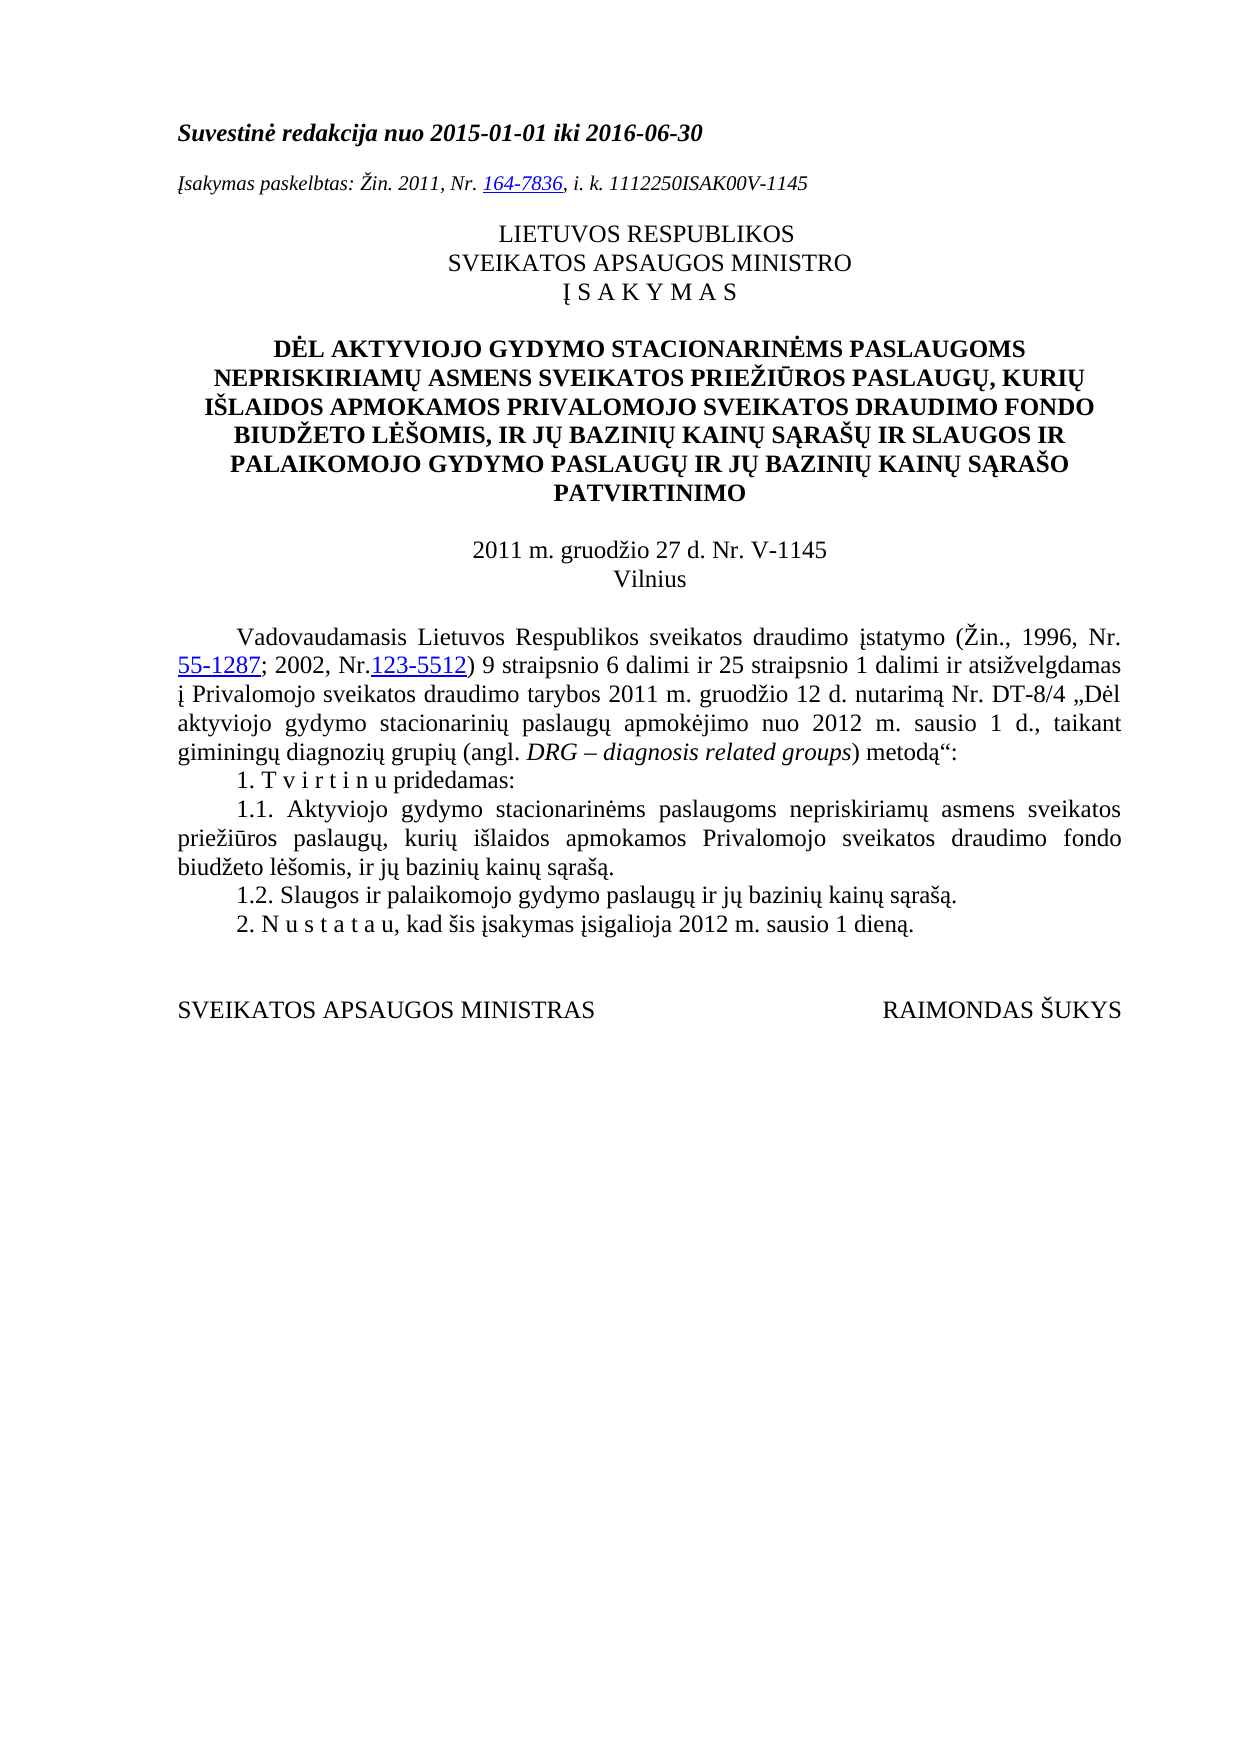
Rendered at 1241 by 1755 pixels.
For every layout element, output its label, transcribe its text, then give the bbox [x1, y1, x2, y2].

text DĖL AKTYVIOJO GYDYMO STACIONARINĖMS PASLAUGOMS NEPRISKIRIAMŲ ASMENS SVEIKATOS PRIEŽIŪROS PASLAUGŲ, KURIŲ IŠLAIDOS APMOKAMOS PRIVALOMOJO SVEIKATOS DRAUDIMO FONDO BIUDŽETO LĖŠOMIS, IR JŲ BAZINIŲ KAINŲ SĄRAŠŲ IR SLAUGOS IR PALAIKOMOJO GYDYMO PASLAUGŲ IR JŲ BAZINIŲ KAINŲ SĄRAŠO PATVIRTINIMO [177, 334, 1122, 507]
text Į S A K Y M A S [177, 277, 1122, 305]
text Vilnius [177, 564, 1122, 593]
text 2011 m. gruodžio 27 d. Nr. V-1145 [177, 535, 1122, 564]
text 2. N u s t a t a u, kad šis įsakymas įsigalioja 2012 m. sausio 1 dieną. [177, 909, 1122, 938]
text 1.2. Slaugos ir palaikomojo gydymo paslaugų ir jų bazinių kainų sąrašą. [177, 880, 1122, 909]
text Vadovaudamasis Lietuvos Respublikos sveikatos draudimo įstatymo (Žin., 1996, Nr. 55-1287; 2002, Nr.123-5512) 9 straipsnio 6 dalimi ir 25 straipsnio 1 dalimi ir atsižvelgdamas į Privalomojo sveikatos draudimo tarybos 2011 m. gruodžio 12 d. nutarimą Nr. DT-8/4 „Dėl aktyviojo gydymo stacionarinių paslaugų apmokėjimo nuo 2012 m. sausio 1 d., taikant giminingų diagnozių grupių (angl. DRG – diagnosis related groups) metodą“: [177, 622, 1122, 765]
text Įsakymas paskelbtas: Žin. 2011, Nr. 164-7836, i. k. 1112250ISAK00V-1145 [177, 171, 1122, 195]
text 1. T v i r t i n u pridedamas: [177, 765, 1122, 794]
text SVEIKATOS APSAUGOS MINISTRO [177, 248, 1122, 277]
text Suvestinė redakcija nuo 2015-01-01 iki 2016-06-30 [177, 118, 1122, 147]
text 1.1. Aktyviojo gydymo stacionarinėms paslaugoms nepriskiriamų asmens sveikatos priežiūros paslaugų, kurių išlaidos apmokamos Privalomojo sveikatos draudimo fondo biudžeto lėšomis, ir jų bazinių kainų sąrašą. [177, 794, 1122, 880]
text SVEIKATOS APSAUGOS MINISTRAS RAIMONDAS ŠUKYS [177, 995, 1122, 1024]
text LIETUVOS RESPUBLIKOS [177, 219, 1122, 248]
